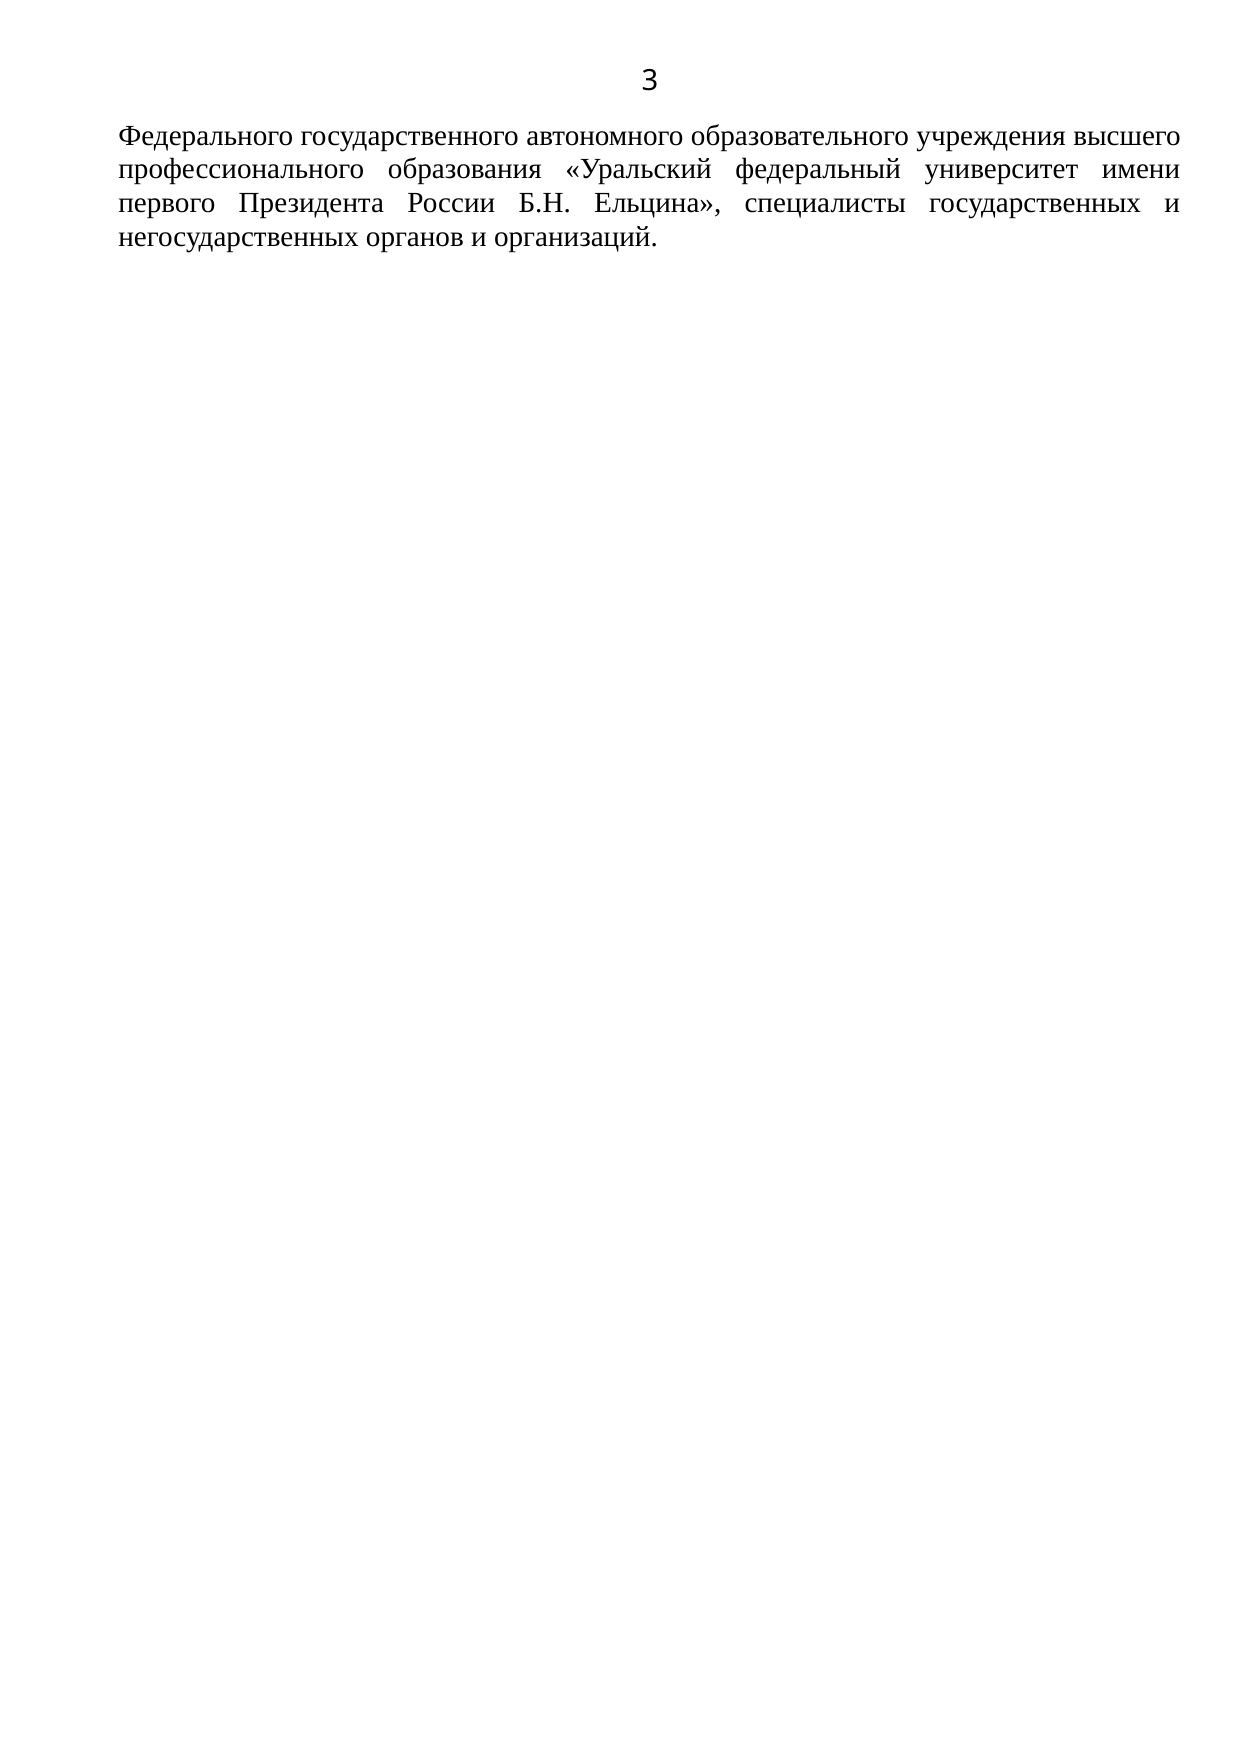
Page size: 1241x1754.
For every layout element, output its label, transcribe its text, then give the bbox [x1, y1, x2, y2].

text Федерального государственного автономного образовательного учреждения высшего профессионального образования «Уральский федеральный университет имени первого Президента России Б.Н. Ельцина», специалисты государственных и негосударственных органов и организаций. [118, 118, 1181, 252]
